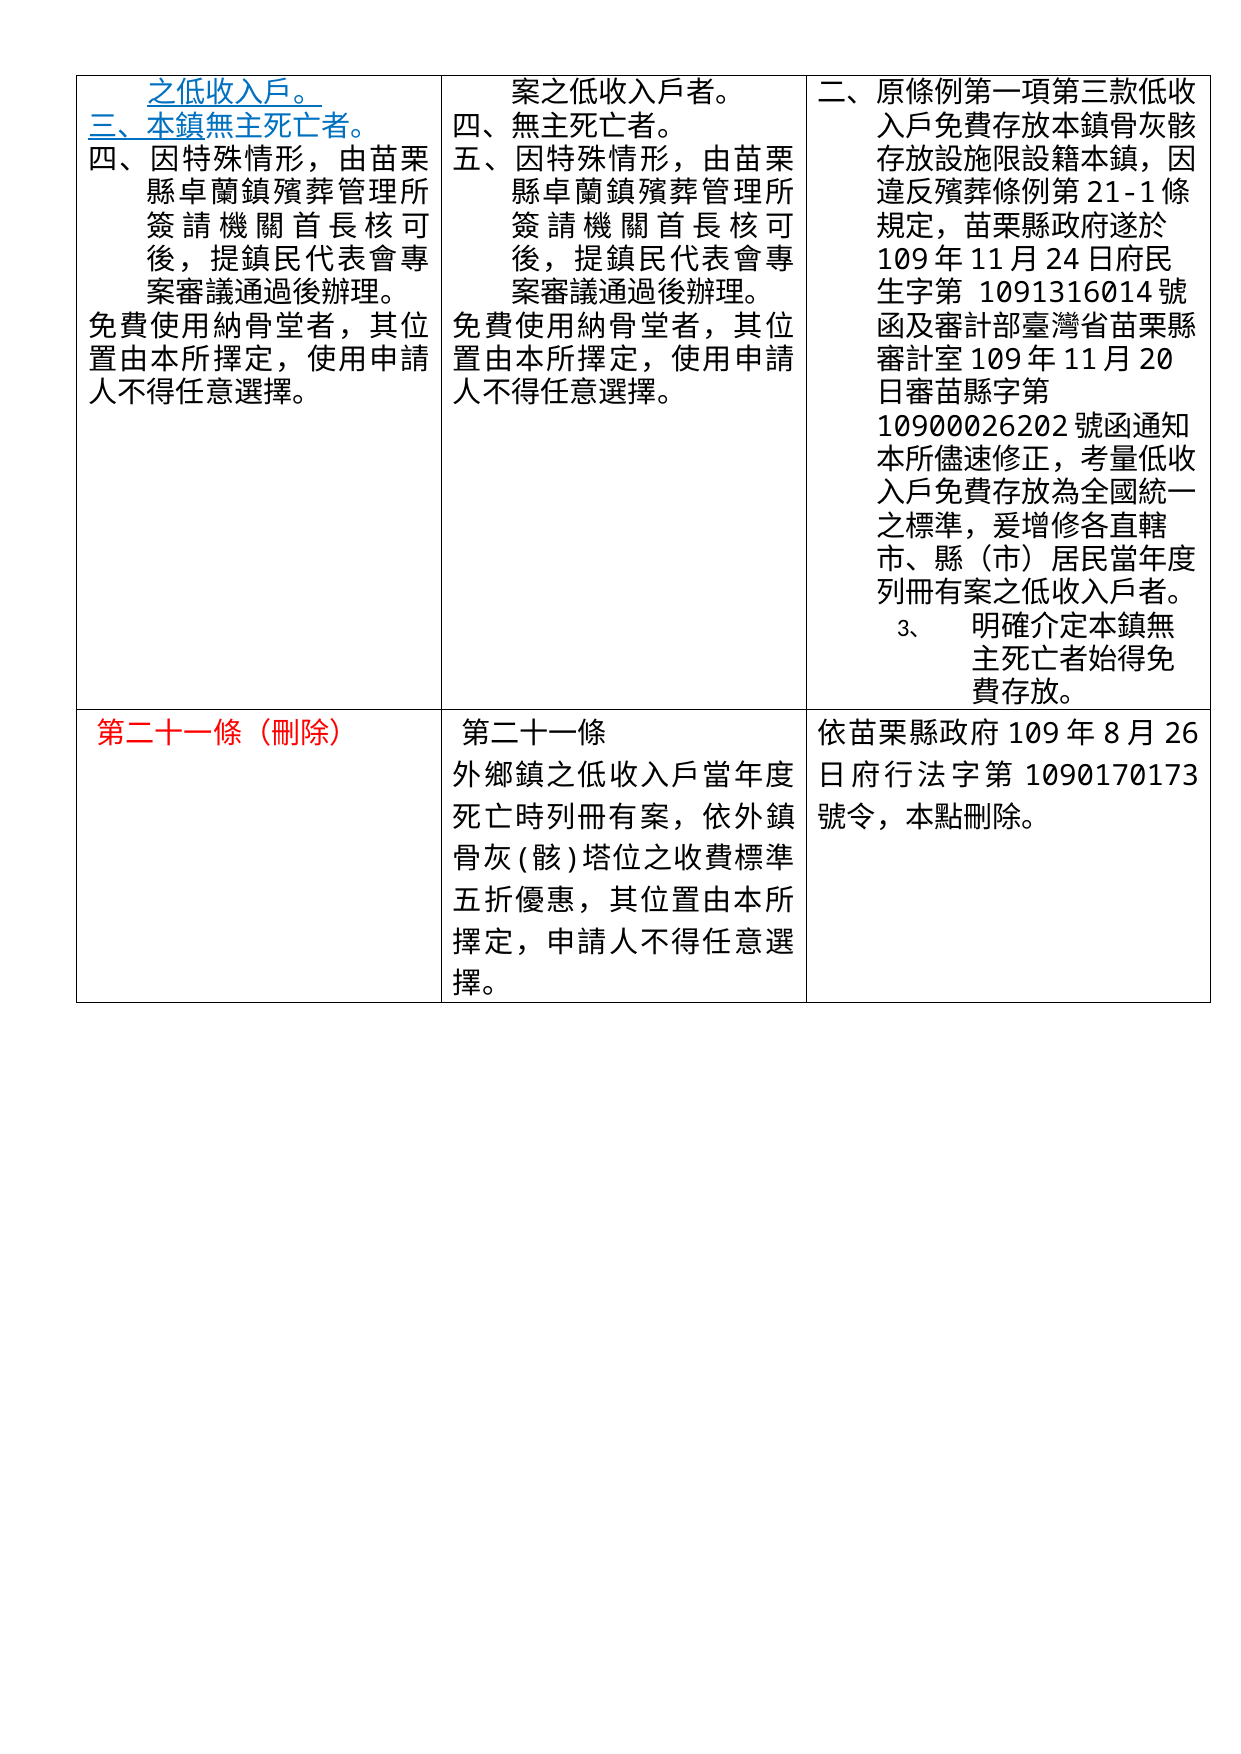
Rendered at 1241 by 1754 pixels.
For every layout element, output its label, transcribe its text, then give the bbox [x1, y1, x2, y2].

table_cell 依苗栗縣政府109年8月26日府行法字第1090170173號令，本點刪除。 [807, 710, 1210, 1002]
table_cell 案之低收入戶者。 四、無主死亡者。 五、因特殊情形，由苗栗縣卓蘭鎮殯葬管理所簽請機關首長核可後，提鎮民代表會專案審議通過後辦理。 免費使用納骨堂者，其位置由本所擇定，使用申請人不得任意選擇。 [442, 76, 806, 709]
table_cell 之低收入戶。 三、本鎮無主死亡者。 四、因特殊情形，由苗栗縣卓蘭鎮殯葬管理所簽請機關首長核可後，提鎮民代表會專案審議通過後辦理。 免費使用納骨堂者，其位置由本所擇定，使用申請人不得任意選擇。 [77, 76, 441, 709]
table_cell 二、原條例第一項第三款低收入戶免費存放本鎮骨灰骸存放設施限設籍本鎮，因違反殯葬條例第21-1條規定，苗栗縣政府遂於109年11月24日府民生字第 1091316014號函及審計部臺灣省苗栗縣審計室109年11月20日審苗縣字第10900026202號函通知本所儘速修正，考量低收入戶免費存放為全國統一之標準，爰增修各直轄市、縣（市）居民當年度列冊有案之低收入戶者。 明確介定本鎮無主死亡者始得免費存放。 [807, 76, 1210, 709]
table_cell 第二十一條 外鄉鎮之低收入戶當年度死亡時列冊有案，依外鎮骨灰(骸)塔位之收費標準五折優惠，其位置由本所擇定，申請人不得任意選擇。 [442, 710, 806, 1002]
table_cell 第二十一條（刪除） [77, 710, 441, 1002]
